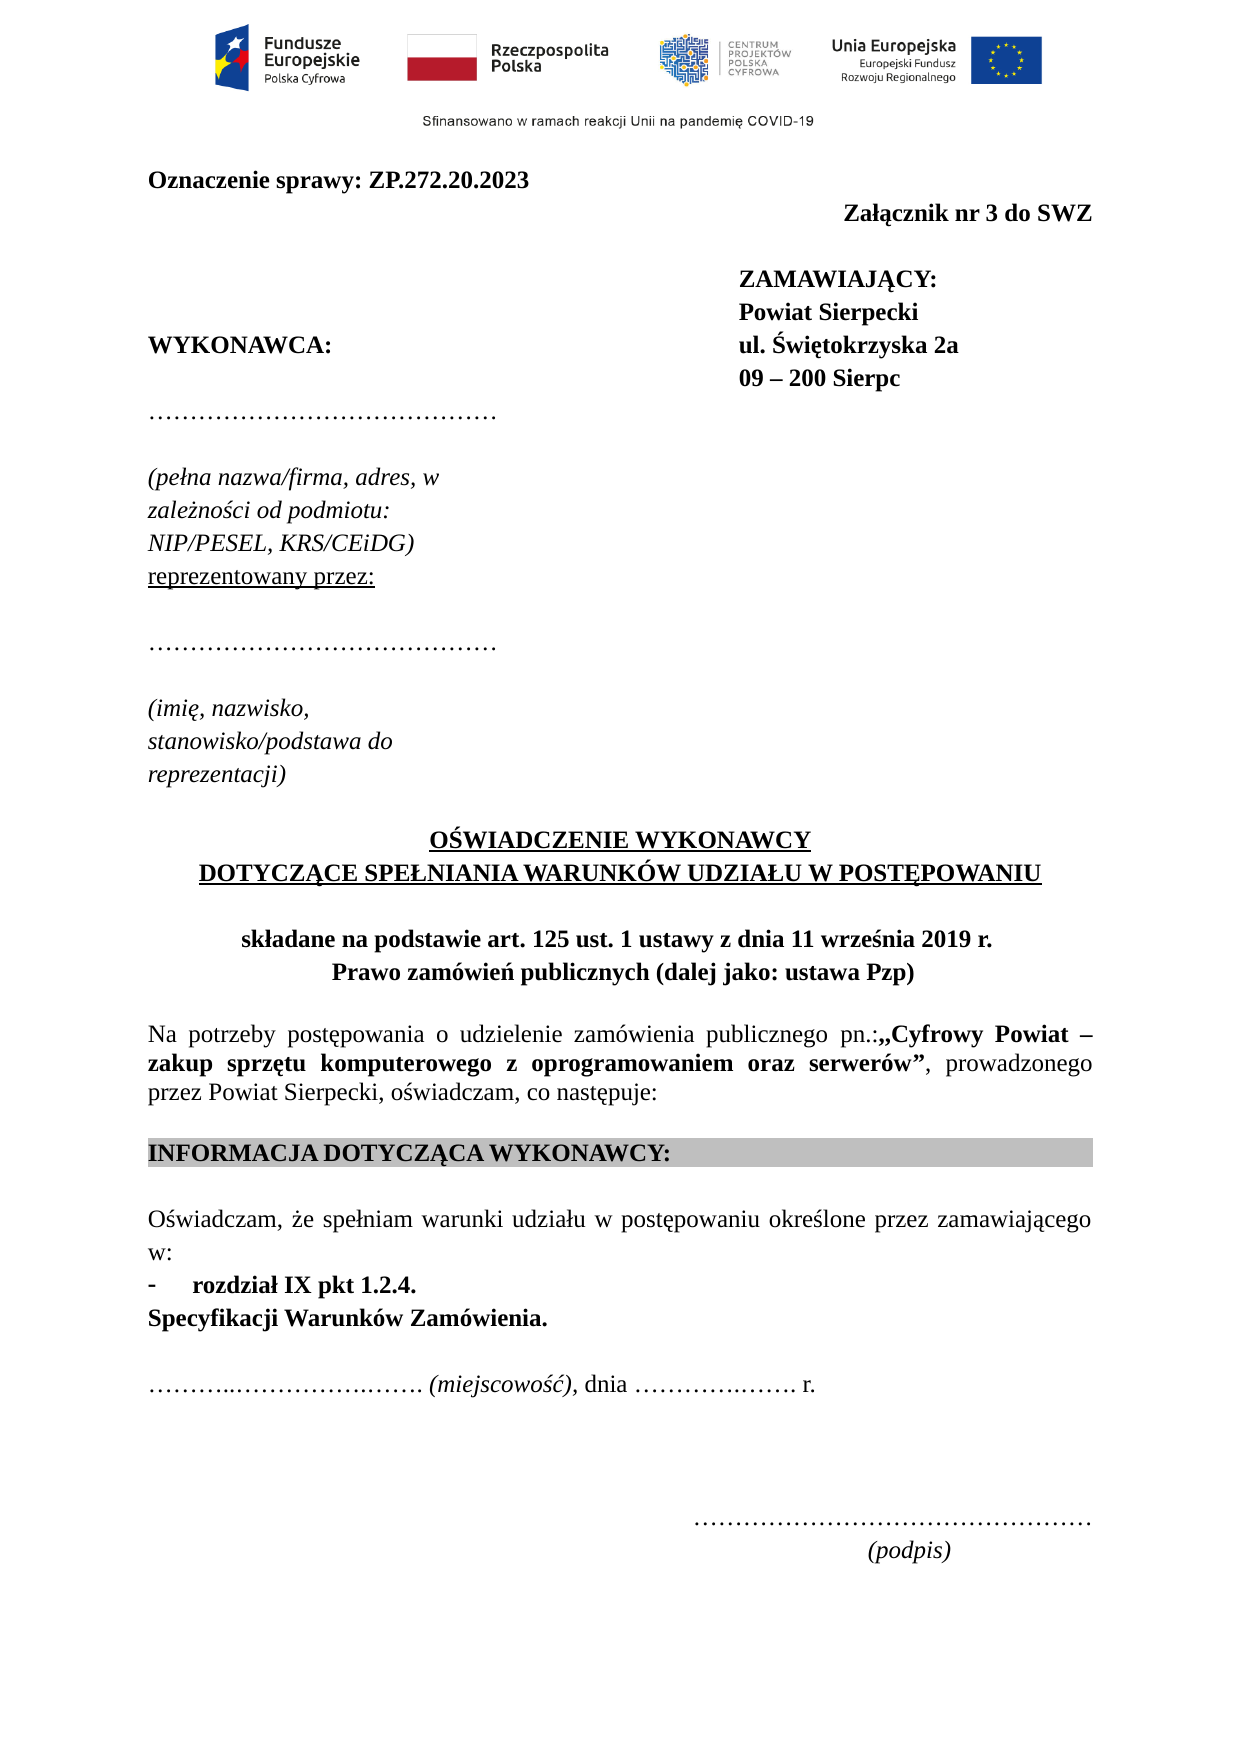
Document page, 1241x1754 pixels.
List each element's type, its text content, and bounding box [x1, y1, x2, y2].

text (imię, nazwisko, stanowisko/podstawa do reprezentacji) [148, 693, 502, 788]
text OŚWIADCZENIE WYKONAWCY [148, 825, 1093, 854]
text Specyfikacji Warunków Zamówienia. [148, 1303, 1093, 1332]
text Prawo zamówień publicznych (dalej jako: ustawa Pzp) [148, 957, 1093, 986]
text Załącznik nr 3 do SWZ [148, 198, 1093, 227]
text ………………………………………… [148, 1502, 1093, 1530]
picture [177, 0, 1062, 150]
text ………..…………….……. (miejscowość), dnia ………….……. r. [148, 1369, 1093, 1398]
text DOTYCZĄCE SPEŁNIANIA WARUNKÓW UDZIAŁU W POSTĘPOWANIU [148, 858, 1093, 887]
text Na potrzeby postępowania o udzielenie zamówienia publicznego pn.:,,Cyfrowy Powiat – zakup sprzętu komputerowego z oprogramowaniem oraz serwerów”, prowadzonego przez Powiat Sierpecki, oświadczam, co następuje: [148, 990, 1093, 1105]
text Oświadczam, że spełniam warunki udziału w postępowaniu określone przez zamawiającego w: [148, 1204, 1093, 1266]
text Powiat Sierpecki [148, 297, 1093, 326]
text …………………………………… [148, 627, 502, 656]
text INFORMACJA DOTYCZĄCA WYKONAWCY: [148, 1138, 1093, 1167]
text (pełna nazwa/firma, adres, w zależności od podmiotu: NIP/PESEL, KRS/CEiDG) [148, 462, 502, 557]
text Oznaczenie sprawy: ZP.272.20.2023 [148, 165, 1093, 194]
text ZAMAWIAJĄCY: [148, 264, 1093, 293]
list rozdział IX pkt 1.2.4. [148, 1271, 1093, 1299]
text reprezentowany przez: [148, 561, 1093, 590]
text WYKONAWCA: ul. Świętokrzyska 2a 09 – 200 Sierpc [148, 330, 1093, 392]
text …………………………………… [148, 396, 502, 425]
text (podpis) [738, 1535, 1093, 1563]
text składane na podstawie art. 125 ust. 1 ustawy z dnia 11 września 2019 r. [148, 924, 1093, 953]
